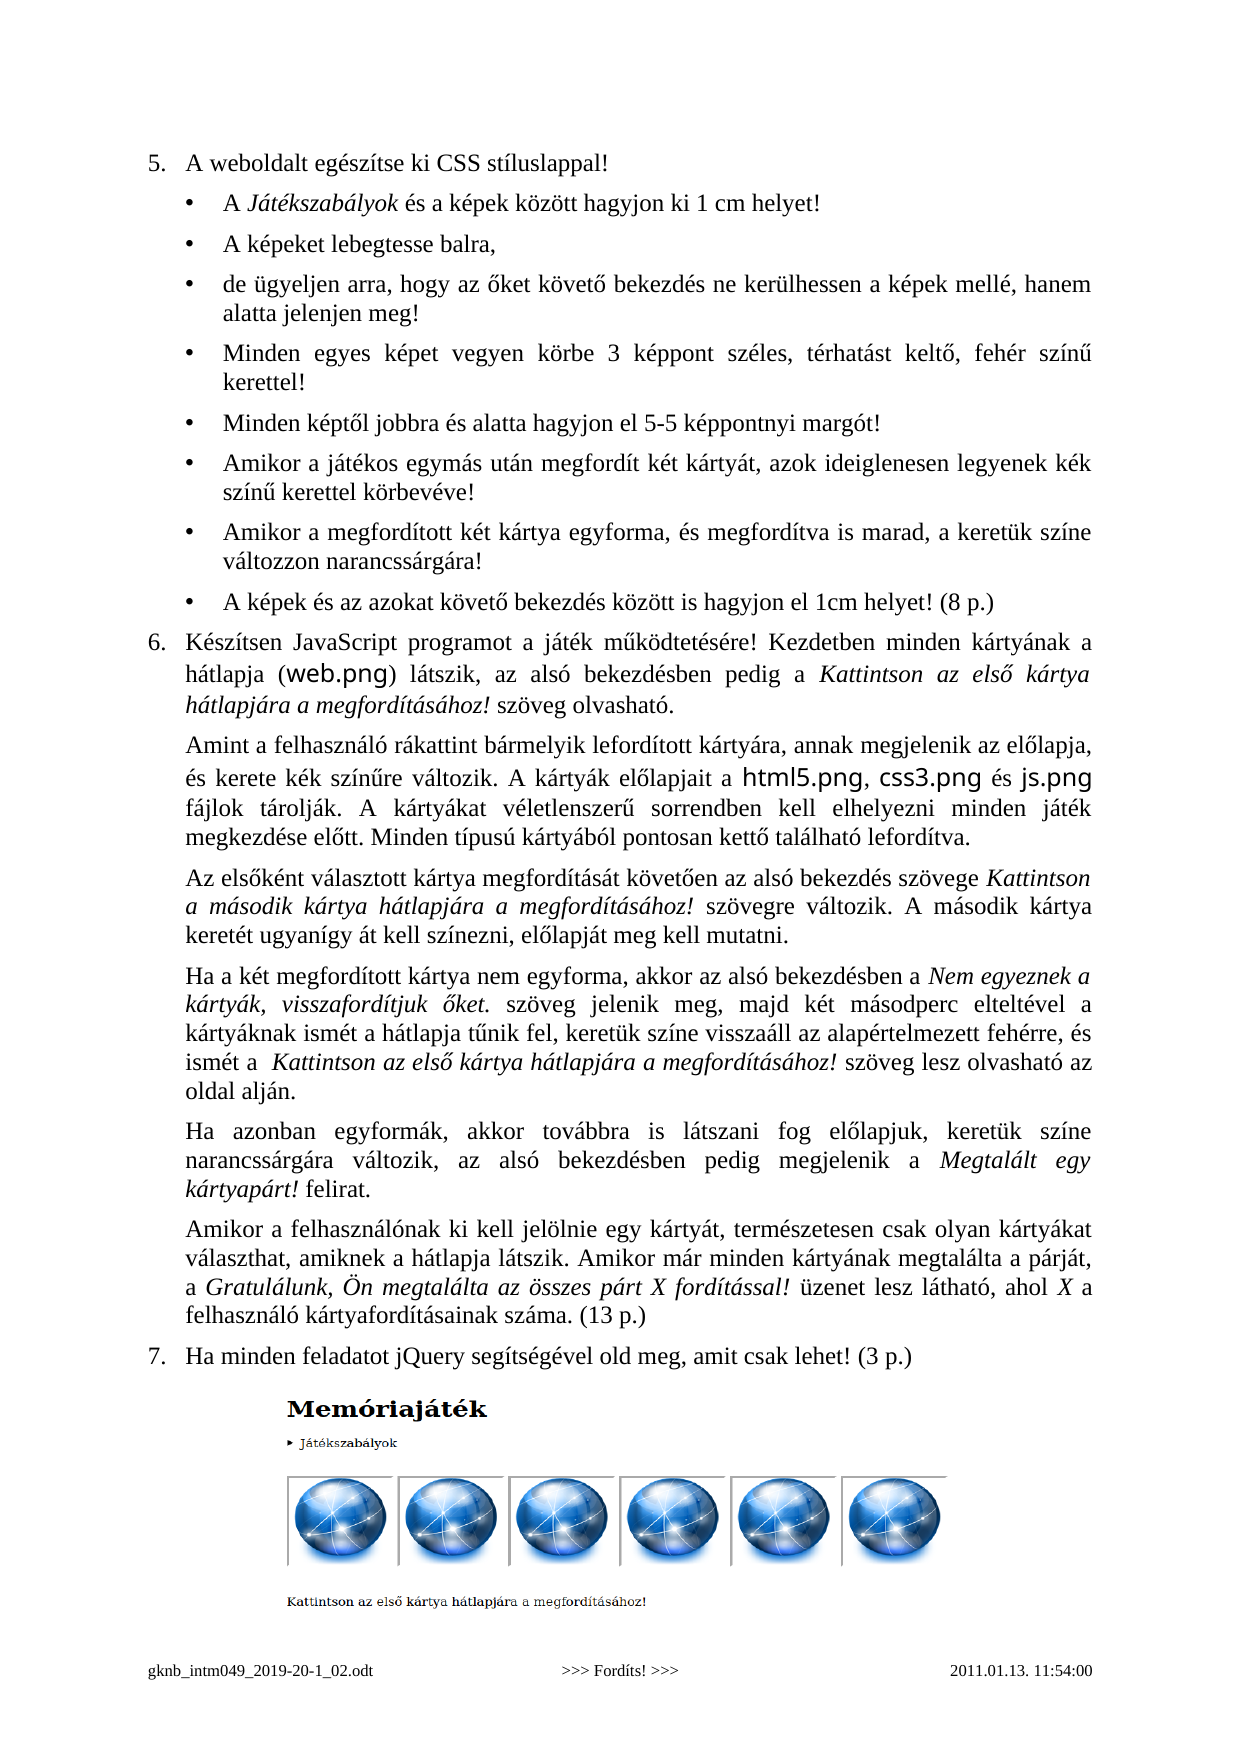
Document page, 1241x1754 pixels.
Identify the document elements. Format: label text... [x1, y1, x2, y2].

list Amint a felhasználó rákattint bármelyik lefordított kártyára, annak megjelenik az előlapja, és kerete kék színűre változik. A kártyák előlapjait a html5.png, css3.png és js.png fájlok tárolják. A kártyákat véletlenszerű sorrendben kell elhelyezni minden játék megkezdése előtt. Minden típusú kártyából pontosan kettő található lefordítva. [148, 731, 1093, 851]
picture [280, 1381, 960, 1619]
list A Játékszabályok és a képek között hagyjon ki 1 cm helyet! [185, 188, 1093, 217]
list Készítsen JavaScript programot a játék működtetésére! Kezdetben minden kártyának a hátlapja (web.png) látszik, az alsó bekezdésben pedig a Kattintson az első kártya hátlapjára a megfordításához! szöveg olvasható. [148, 627, 1093, 719]
list Ha minden feladatot jQuery segítségével old meg, amit csak lehet! (3 p.) [148, 1341, 1093, 1370]
list Ha a két megfordított kártya nem egyforma, akkor az alsó bekezdésben a Nem egyeznek a kártyák, visszafordítjuk őket. szöveg jelenik meg, majd két másodperc elteltével a kártyáknak ismét a hátlapja tűnik fel, keretük színe visszaáll az alapértelmezett fehérre, és ismét a Kattintson az első kártya hátlapjára a megfordításához! szöveg lesz olvasható az oldal alján. [148, 961, 1093, 1104]
list Minden egyes képet vegyen körbe 3 képpont széles, térhatást keltő, fehér színű kerettel! [185, 338, 1093, 396]
list Amikor a megfordított két kártya egyforma, és megfordítva is marad, a keretük színe változzon narancssárgára! [185, 517, 1093, 575]
list Ha azonban egyformák, akkor továbbra is látszani fog előlapjuk, keretük színe narancssárgára változik, az alsó bekezdésben pedig megjelenik a Megtalált egy kártyapárt! felirat. [148, 1116, 1093, 1202]
list A weboldalt egészítse ki CSS stíluslappal! [148, 148, 1093, 176]
list Amikor a felhasználónak ki kell jelölnie egy kártyát, természetesen csak olyan kártyákat választhat, amiknek a hátlapja látszik. Amikor már minden kártyának megtalálta a párját, a Gratulálunk, Ön megtalálta az összes párt X fordítással! üzenet lesz látható, ahol X a felhasználó kártyafordításainak száma. (13 p.) [148, 1214, 1093, 1329]
list A képek és az azokat követő bekezdés között is hagyjon el 1cm helyet! (8 p.) [185, 587, 1093, 616]
list A képeket lebegtesse balra, [185, 229, 1093, 257]
list Az elsőként választott kártya megfordítását követően az alsó bekezdés szövege Kattintson a második kártya hátlapjára a megfordításához! szövegre változik. A második kártya keretét ugyanígy át kell színezni, előlapját meg kell mutatni. [148, 863, 1093, 949]
list de ügyeljen arra, hogy az őket követő bekezdés ne kerülhessen a képek mellé, hanem alatta jelenjen meg! [185, 269, 1093, 327]
list Minden képtől jobbra és alatta hagyjon el 5-5 képpontnyi margót! [185, 408, 1093, 436]
list Amikor a játékos egymás után megfordít két kártyát, azok ideiglenesen legyenek kék színű kerettel körbevéve! [185, 448, 1093, 506]
